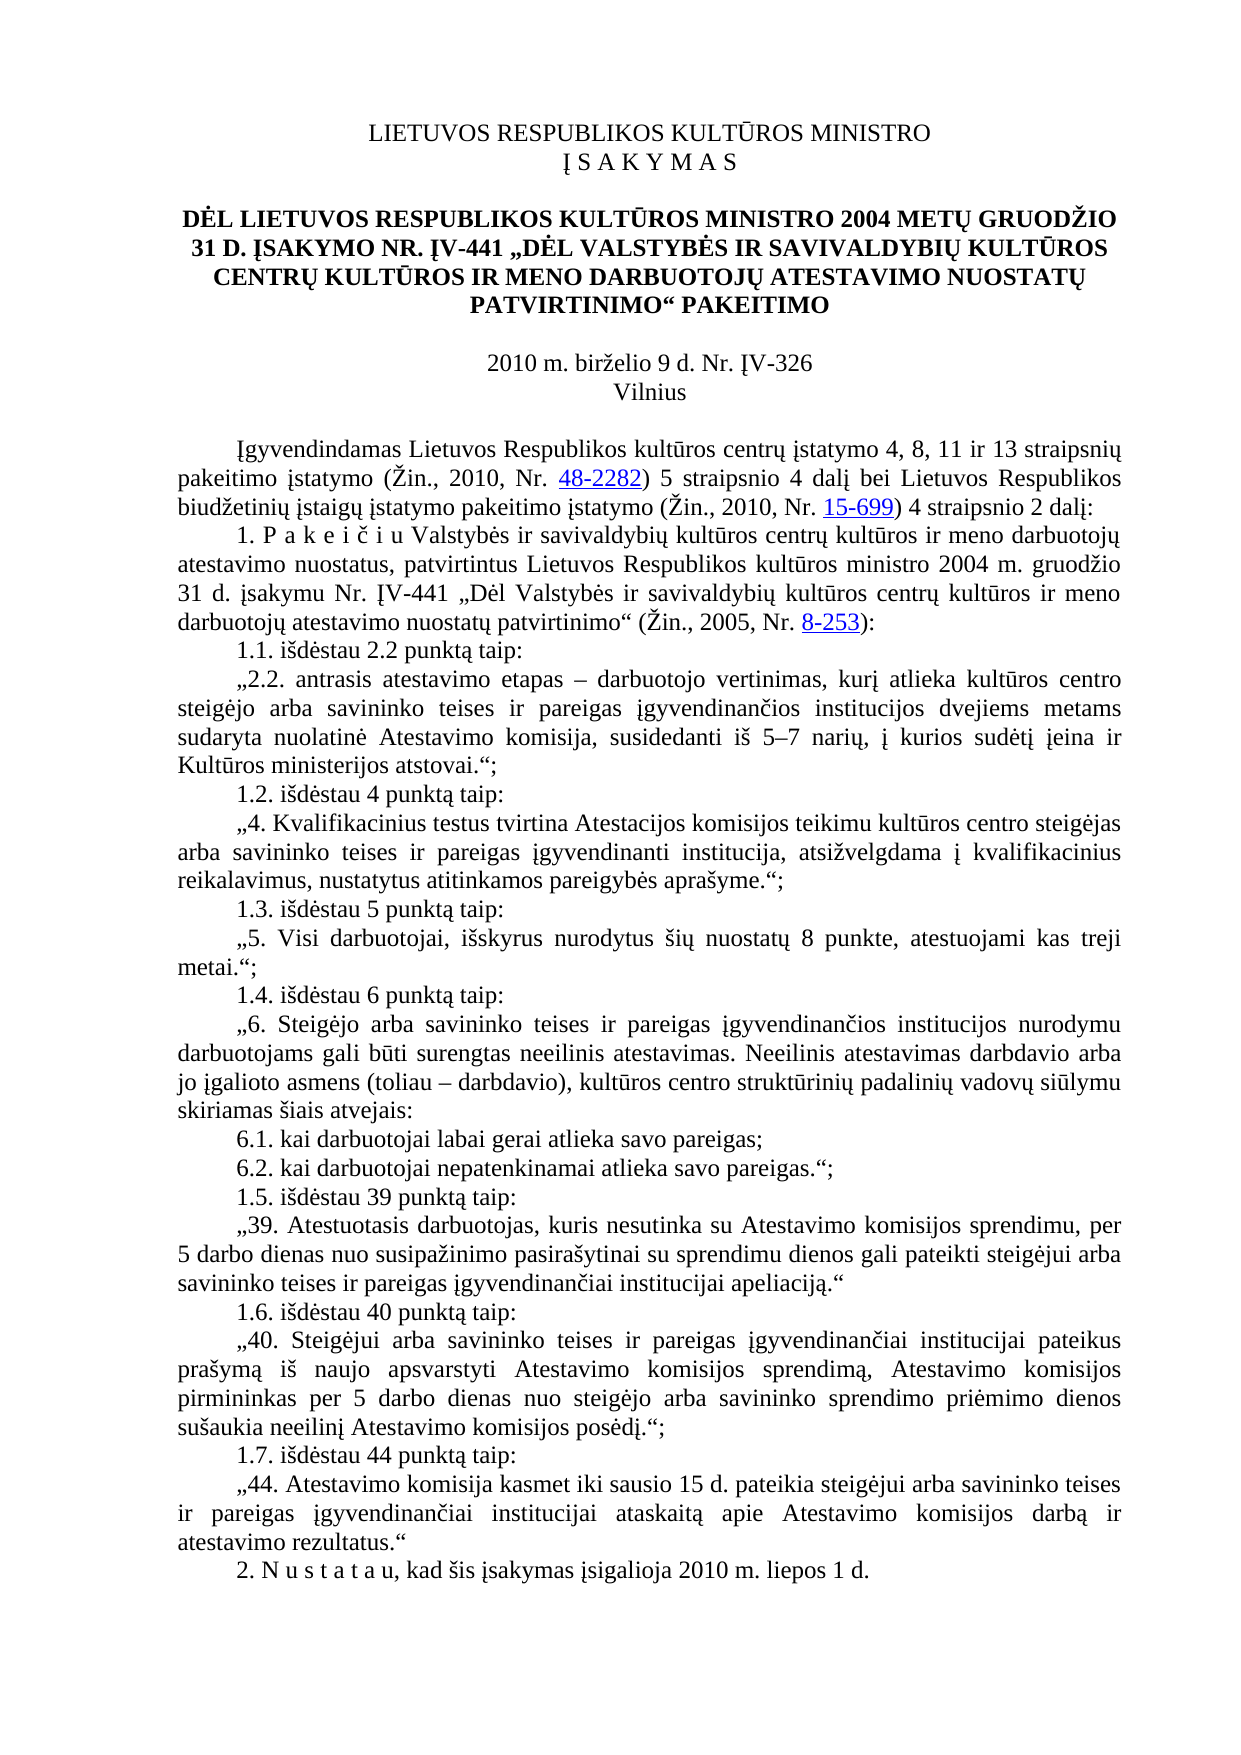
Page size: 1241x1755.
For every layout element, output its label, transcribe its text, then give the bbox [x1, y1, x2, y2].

text Vilnius [177, 377, 1122, 406]
text 1.1. išdėstau 2.2 punktą taip: [177, 636, 1122, 664]
text 2010 m. birželio 9 d. Nr. ĮV-326 [177, 348, 1122, 377]
text „2.2. antrasis atestavimo etapas – darbuotojo vertinimas, kurį atlieka kultūros centro steigėjo arba savininko teises ir pareigas įgyvendinančios institucijos dvejiems metams sudaryta nuolatinė Atestavimo komisija, susidedanti iš 5–7 narių, į kurios sudėtį įeina ir Kultūros ministerijos atstovai.“; [177, 664, 1122, 779]
text 1.2. išdėstau 4 punktą taip: [177, 779, 1122, 808]
text 2. N u s t a t a u, kad šis įsakymas įsigalioja 2010 m. liepos 1 d. [177, 1556, 1122, 1584]
text 6.1. kai darbuotojai labai gerai atlieka savo pareigas; [177, 1124, 1122, 1153]
text LIETUVOS RESPUBLIKOS KULTŪROS MINISTRO [177, 118, 1122, 147]
text 6.2. kai darbuotojai nepatenkinamai atlieka savo pareigas.“; [177, 1153, 1122, 1182]
text 1.4. išdėstau 6 punktą taip: [177, 981, 1122, 1009]
text 1.3. išdėstau 5 punktą taip: [177, 894, 1122, 923]
text DĖL LIETUVOS RESPUBLIKOS KULTŪROS MINISTRO 2004 METŲ GRUODŽIO 31 D. ĮSAKYMO Nr. ĮV-441 „DĖL VALSTYBĖS IR SAVIVALDYBIŲ KULTŪROS CENTRŲ KULTŪROS IR MENO DARBUOTOJŲ ATESTAVIMO NUOSTATŲ PATVIRTINIMO“ PAKEITIMO [177, 204, 1122, 319]
text 1.6. išdėstau 40 punktą taip: [177, 1297, 1122, 1326]
text „6. Steigėjo arba savininko teises ir pareigas įgyvendinančios institucijos nurodymu darbuotojams gali būti surengtas neeilinis atestavimas. Neeilinis atestavimas darbdavio arba jo įgalioto asmens (toliau – darbdavio), kultūros centro struktūrinių padalinių vadovų siūlymu skiriamas šiais atvejais: [177, 1009, 1122, 1124]
text „44. Atestavimo komisija kasmet iki sausio 15 d. pateikia steigėjui arba savininko teises ir pareigas įgyvendinančiai institucijai ataskaitą apie Atestavimo komisijos darbą ir atestavimo rezultatus.“ [177, 1469, 1122, 1556]
text Įgyvendindamas Lietuvos Respublikos kultūros centrų įstatymo 4, 8, 11 ir 13 straipsnių pakeitimo įstatymo (Žin., 2010, Nr. 48-2282) 5 straipsnio 4 dalį bei Lietuvos Respublikos biudžetinių įstaigų įstatymo pakeitimo įstatymo (Žin., 2010, Nr. 15-699) 4 straipsnio 2 dalį: [177, 434, 1122, 521]
text „4. Kvalifikacinius testus tvirtina Atestacijos komisijos teikimu kultūros centro steigėjas arba savininko teises ir pareigas įgyvendinanti institucija, atsižvelgdama į kvalifikacinius reikalavimus, nustatytus atitinkamos pareigybės aprašyme.“; [177, 808, 1122, 894]
text 1.7. išdėstau 44 punktą taip: [177, 1441, 1122, 1469]
text „40. Steigėjui arba savininko teises ir pareigas įgyvendinančiai institucijai pateikus prašymą iš naujo apsvarstyti Atestavimo komisijos sprendimą, Atestavimo komisijos pirmininkas per 5 darbo dienas nuo steigėjo arba savininko sprendimo priėmimo dienos sušaukia neeilinį Atestavimo komisijos posėdį.“; [177, 1326, 1122, 1441]
text „5. Visi darbuotojai, išskyrus nurodytus šių nuostatų 8 punkte, atestuojami kas treji metai.“; [177, 923, 1122, 981]
text „39. Atestuotasis darbuotojas, kuris nesutinka su Atestavimo komisijos sprendimu, per 5 darbo dienas nuo susipažinimo pasirašytinai su sprendimu dienos gali pateikti steigėjui arba savininko teises ir pareigas įgyvendinančiai institucijai apeliaciją.“ [177, 1211, 1122, 1297]
text Į S A K Y M A S [177, 147, 1122, 176]
text 1. P a k e i č i u Valstybės ir savivaldybių kultūros centrų kultūros ir meno darbuotojų atestavimo nuostatus, patvirtintus Lietuvos Respublikos kultūros ministro 2004 m. gruodžio 31 d. įsakymu Nr. ĮV-441 „Dėl Valstybės ir savivaldybių kultūros centrų kultūros ir meno darbuotojų atestavimo nuostatų patvirtinimo“ (Žin., 2005, Nr. 8-253): [177, 521, 1122, 636]
text 1.5. išdėstau 39 punktą taip: [177, 1182, 1122, 1211]
